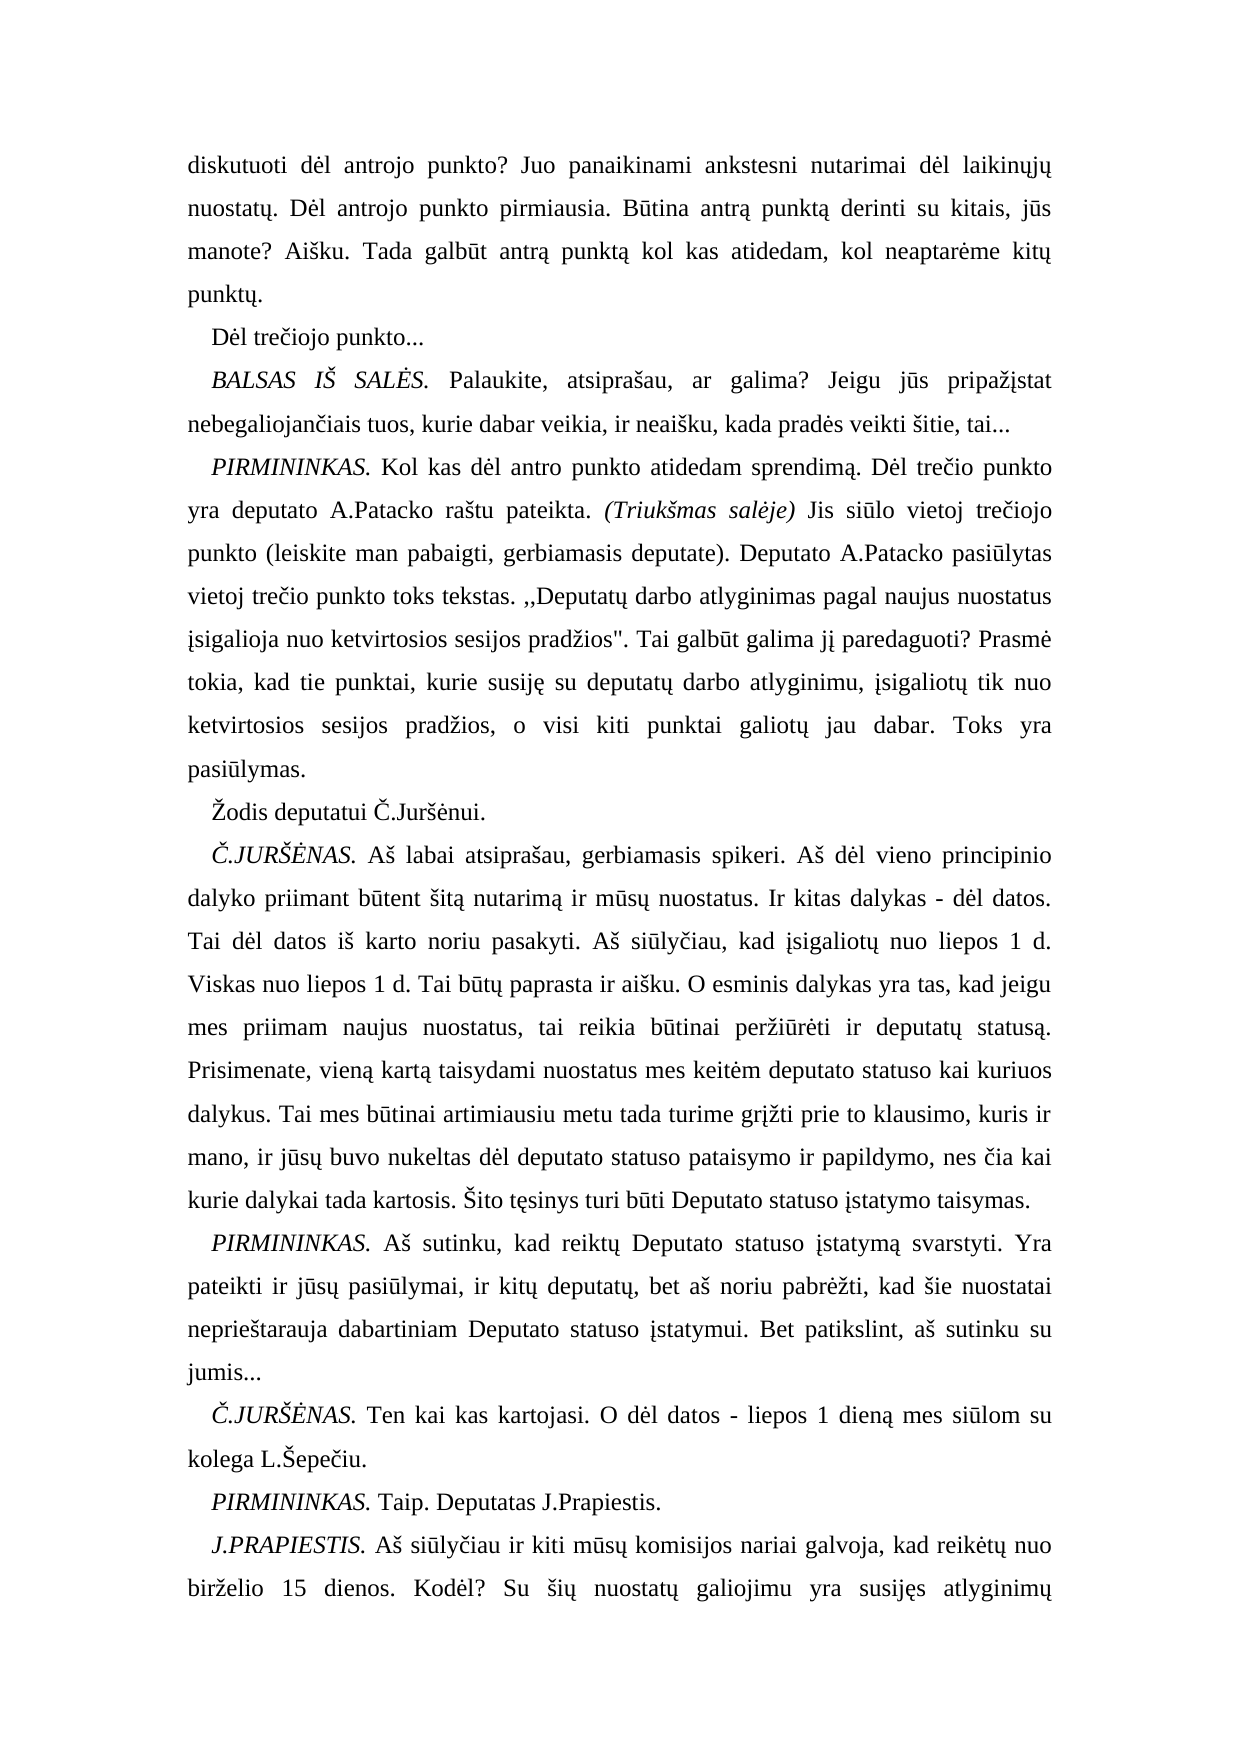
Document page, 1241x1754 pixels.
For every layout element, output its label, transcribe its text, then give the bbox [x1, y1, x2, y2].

text PIRMININKAS. Aš sutinku, kad reiktų Deputato statuso įstatymą svarstyti. Yra pateikti ir jūsų pasiūlymai, ir kitų deputatų, bet aš noriu pabrėžti, kad šie nuostatai neprieštarauja dabartiniam Deputato statuso įstatymui. Bet patikslint, aš sutinku su jumis... [187, 1228, 1053, 1386]
text Č.JURŠĖNAS. Ten kai kas kartojasi. O dėl datos - liepos 1 dieną mes siūlom su kolega L.Šepečiu. [187, 1401, 1053, 1472]
text BALSAS IŠ SALĖS. Palaukite, atsiprašau, ar galima? Jeigu jūs pripažįstat nebegaliojančiais tuos, kurie dabar veikia, ir neaišku, kada pradės veikti šitie, tai... [187, 366, 1053, 437]
text Č.JURŠĖNAS. Aš labai atsiprašau, gerbiamasis spikeri. Aš dėl vieno principinio dalyko priimant būtent šitą nutarimą ir mūsų nuostatus. Ir kitas dalykas - dėl datos. Tai dėl datos iš karto noriu pasakyti. Aš siūlyčiau, kad įsigaliotų nuo liepos 1 d. Viskas nuo liepos 1 d. Tai būtų paprasta ir aišku. O esminis dalykas yra tas, kad jeigu mes priimam naujus nuostatus, tai reikia būtinai peržiūrėti ir deputatų statusą. Prisimenate, vieną kartą taisydami nuostatus mes keitėm deputato statuso kai kuriuos dalykus. Tai mes būtinai artimiausiu metu tada turime grįžti prie to klausimo, kuris ir mano, ir jūsų buvo nukeltas dėl deputato statuso pataisymo ir papildymo, nes čia kai kurie dalykai tada kartosis. Šito tęsinys turi būti Deputato statuso įstatymo taisymas. [187, 840, 1053, 1214]
text PIRMININKAS. Kol kas dėl antro punkto atidedam sprendimą. Dėl trečio punkto yra deputato A.Patacko raštu pateikta. (Triukšmas salėje) Jis siūlo vietoj trečiojo punkto (leiskite man pabaigti, gerbiamasis deputate). Deputato A.Patacko pasiūlytas vietoj trečio punkto toks tekstas. ,,Deputatų darbo atlyginimas pagal naujus nuostatus įsigalioja nuo ketvirtosios sesijos pradžios". Tai galbūt galima jį paredaguoti? Prasmė tokia, kad tie punktai, kurie susiję su deputatų darbo atlyginimu, įsigaliotų tik nuo ketvirtosios sesijos pradžios, o visi kiti punktai galiotų jau dabar. Toks yra pasiūlymas. [187, 452, 1053, 782]
text diskutuoti dėl antrojo punkto? Juo panaikinami ankstesni nutarimai dėl laikinųjų nuostatų. Dėl antrojo punkto pirmiausia. Būtina antrą punktą derinti su kitais, jūs manote? Aišku. Tada galbūt antrą punktą kol kas atidedam, kol neaptarėme kitų punktų. [187, 150, 1053, 308]
text Dėl trečiojo punkto... [187, 322, 1053, 351]
text Žodis deputatui Č.Juršėnui. [187, 797, 1053, 826]
text J.PRAPIESTIS. Aš siūlyčiau ir kiti mūsų komisijos nariai galvoja, kad reikėtų nuo birželio 15 dienos. Kodėl? Su šių nuostatų galiojimu yra susijęs atlyginimų [187, 1530, 1053, 1602]
text PIRMININKAS. Taip. Deputatas J.Prapiestis. [187, 1487, 1053, 1516]
